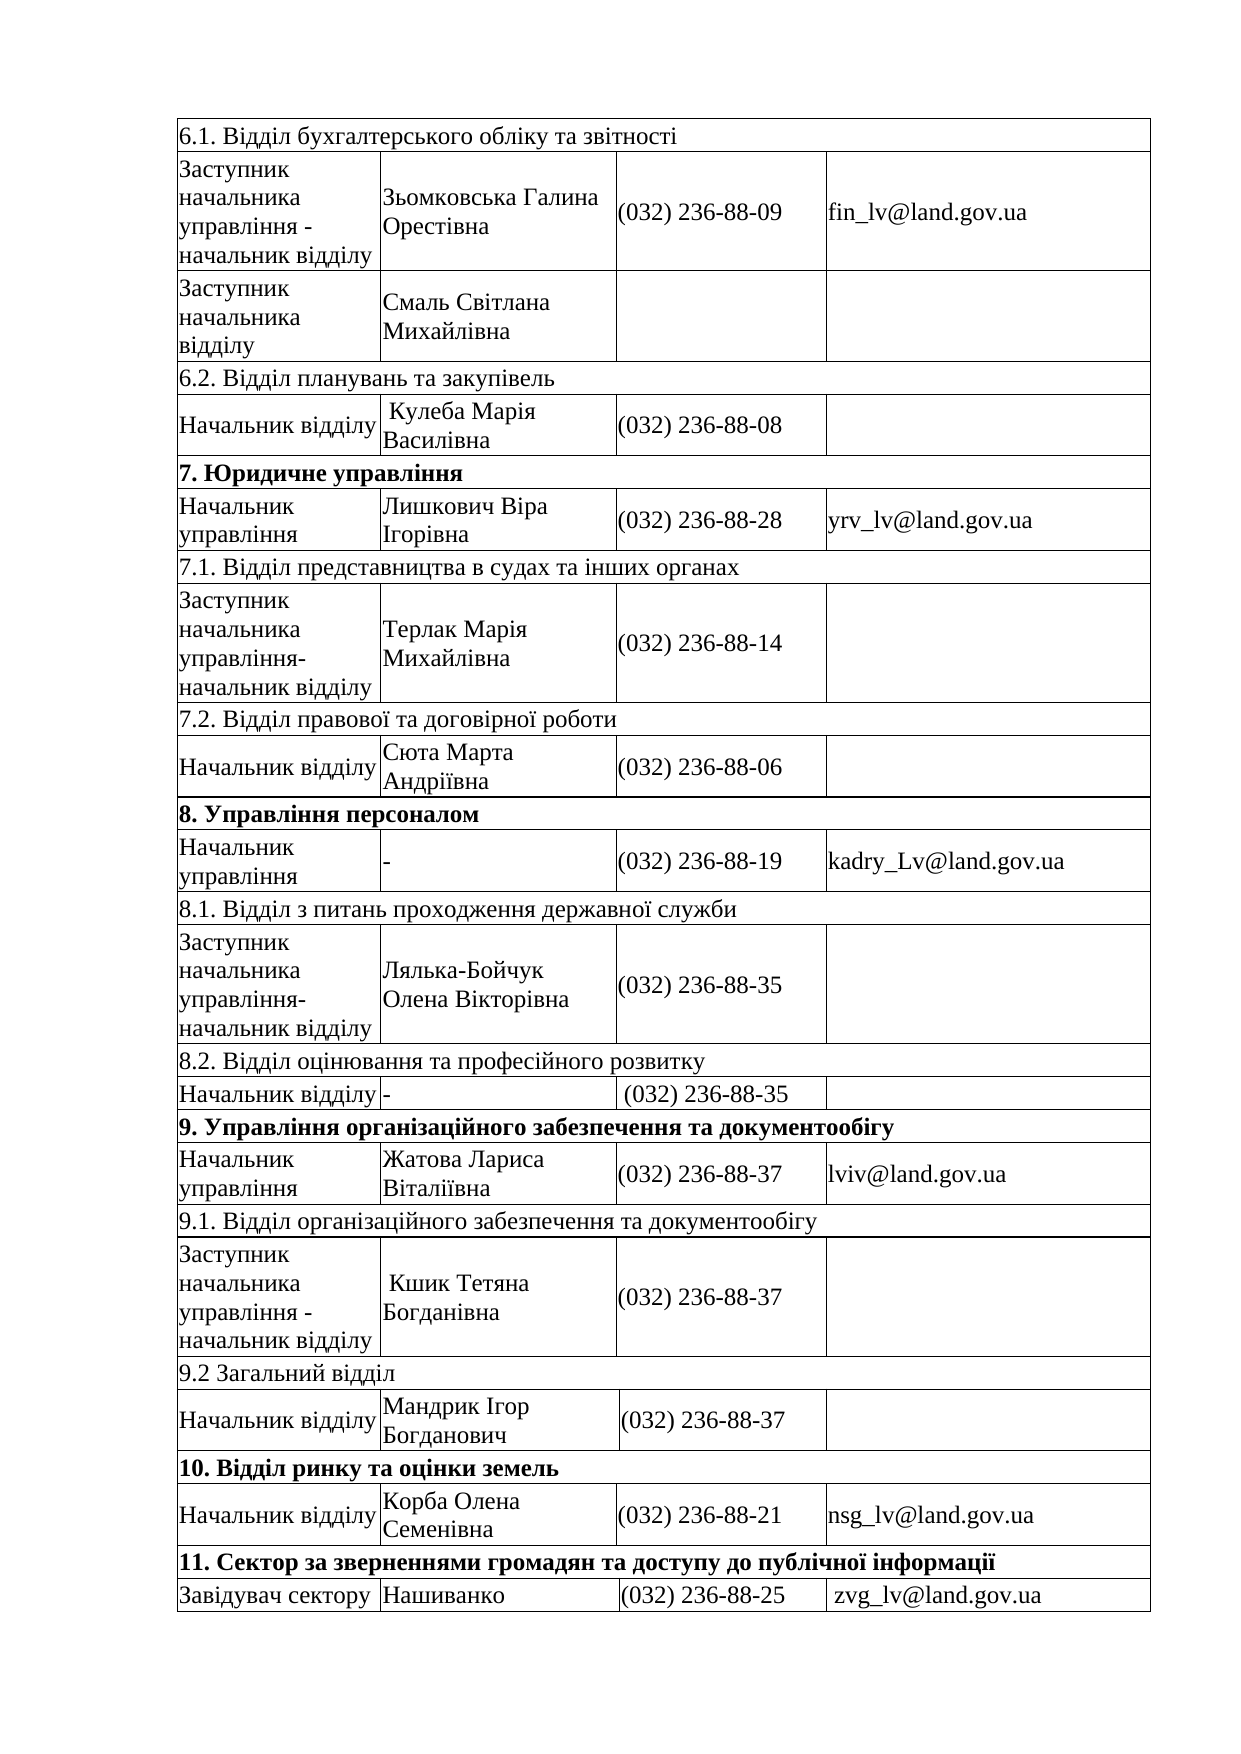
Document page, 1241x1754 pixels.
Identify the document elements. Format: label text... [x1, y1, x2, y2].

table_cell [827, 1238, 1150, 1356]
table_cell (032) 236-88-08 [617, 395, 826, 455]
table_cell yrv_lv@land.gov.ua [827, 489, 1150, 550]
table_cell (032) 236-88-21 [617, 1484, 826, 1545]
table_cell Смаль Світлана Михайлівна [381, 271, 616, 361]
table_cell nsg_lv@land.gov.ua [827, 1484, 1150, 1545]
table_cell - [381, 1077, 616, 1109]
table_cell zvg_lv@land.gov.ua [827, 1579, 1150, 1611]
table_cell Терлак Марія Михайлівна [381, 584, 616, 702]
table_cell kadry_Lv@land.gov.ua [827, 830, 1150, 891]
table_cell (032) 236-88-37 [620, 1390, 826, 1450]
table_cell 7.1. Відділ представництва в судах та інших органах [178, 551, 1150, 583]
table_cell (032) 236-88-14 [617, 584, 826, 702]
table_cell 8.2. Відділ оцінювання та професійного розвитку [178, 1044, 1150, 1076]
table_cell [827, 1077, 1150, 1109]
table_cell 9. Управління організаційного забезпечення та документообігу [178, 1110, 1150, 1142]
table_cell Начальник відділу [178, 736, 380, 796]
table_cell Лишкович Віра Ігорівна [381, 489, 616, 550]
table_cell Зьомковська Галина Орестівна [381, 152, 616, 270]
table_cell Начальник відділу [178, 395, 380, 455]
table_cell (032) 236-88-35 [617, 925, 826, 1043]
table_cell Кшик Тетяна Богданівна [381, 1238, 616, 1356]
table_cell 6.1. Відділ бухгалтерського обліку та звітності [178, 119, 1150, 151]
table_cell [827, 736, 1150, 796]
table_cell 9.1. Відділ організаційного забезпечення та документообігу [178, 1205, 1150, 1236]
table_cell Завідувач сектору [178, 1579, 380, 1611]
table_cell Корба Олена Семенівна [381, 1484, 616, 1545]
table_cell Заступник начальника управління - начальник відділу [178, 152, 380, 270]
table_cell [827, 925, 1150, 1043]
table_cell 9.2 Загальний відділ [178, 1357, 1150, 1388]
table_cell [827, 1390, 1150, 1450]
table_cell 7. Юридичне управління [178, 456, 1150, 488]
table_cell Кулеба Марія Василівна [381, 395, 616, 455]
table_cell [827, 271, 1150, 361]
table_cell Начальник управління [178, 830, 380, 891]
table_cell 8.1. Відділ з питань проходження державної служби [178, 892, 1150, 924]
table_cell (032) 236-88-37 [617, 1143, 826, 1203]
table_cell Сюта Марта Андріївна [381, 736, 616, 796]
table_cell (032) 236-88-37 [617, 1238, 826, 1356]
table_cell 7.2. Відділ правової та договірної роботи [178, 703, 1150, 735]
table_cell Заступник начальника управління-начальник відділу [178, 584, 380, 702]
table_cell (032) 236-88-35 [617, 1077, 826, 1109]
table_cell Заступник начальника відділу [178, 271, 380, 361]
table_cell 10. Відділ ринку та оцінки земель [178, 1451, 1150, 1483]
table_cell [617, 271, 826, 361]
table_cell Нашиванко [381, 1579, 619, 1611]
table_cell Начальник відділу [178, 1484, 380, 1545]
table_cell lviv@land.gov.ua [827, 1143, 1150, 1203]
table_cell Заступник начальника управління-начальник відділу [178, 925, 380, 1043]
table_cell (032) 236-88-19 [617, 830, 826, 891]
table_cell 11. Сектор за зверненнями громадян та доступу до публічної інформації [178, 1546, 1150, 1578]
table_cell 8. Управління персоналом [178, 798, 1150, 829]
table_cell Начальник управління [178, 1143, 380, 1203]
table_cell Жатова Лариса Віталіївна [381, 1143, 616, 1203]
table_cell (032) 236-88-09 [617, 152, 826, 270]
table_cell Мандрик Ігор Богданович [381, 1390, 619, 1450]
table_cell [827, 395, 1150, 455]
table_cell Начальник управління [178, 489, 380, 550]
table_cell (032) 236-88-06 [617, 736, 826, 796]
table_cell Начальник відділу [178, 1077, 380, 1109]
table_cell [827, 584, 1150, 702]
table_cell Лялька-Бойчук Олена Вікторівна [381, 925, 616, 1043]
table_cell (032) 236-88-28 [617, 489, 826, 550]
table_cell (032) 236-88-25 [620, 1579, 826, 1611]
table_cell - [381, 830, 616, 891]
table_cell fin_lv@land.gov.ua [827, 152, 1150, 270]
table_cell Начальник відділу [178, 1390, 380, 1450]
table_cell 6.2. Відділ планувань та закупівель [178, 362, 1150, 393]
table_cell Заступник начальника управління - начальник відділу [178, 1238, 380, 1356]
